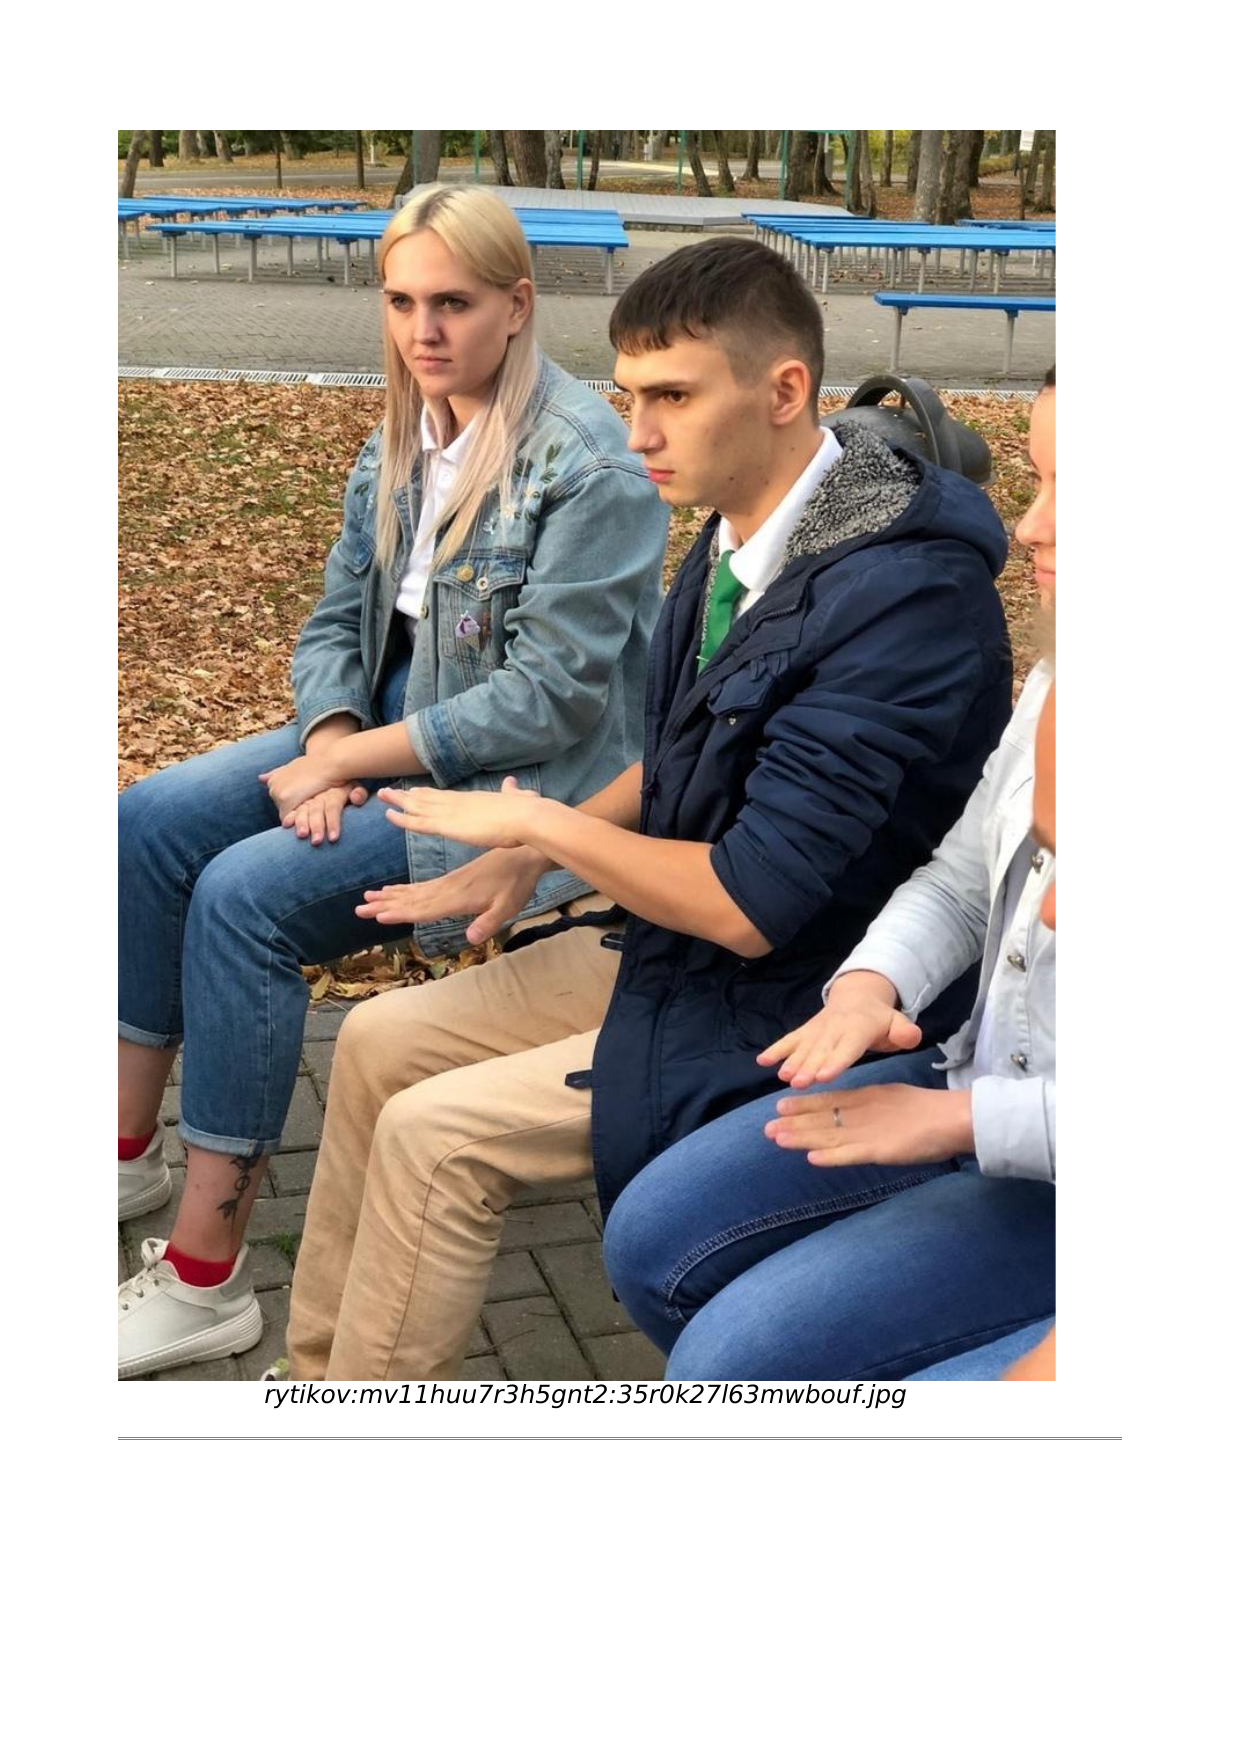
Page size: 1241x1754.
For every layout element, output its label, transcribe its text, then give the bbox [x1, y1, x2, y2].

text rytikov:mv11huu7r3h5gnt2:35r0k27l63mwbouf.jpg [118, 1381, 1056, 1410]
picture [118, 130, 1056, 1381]
